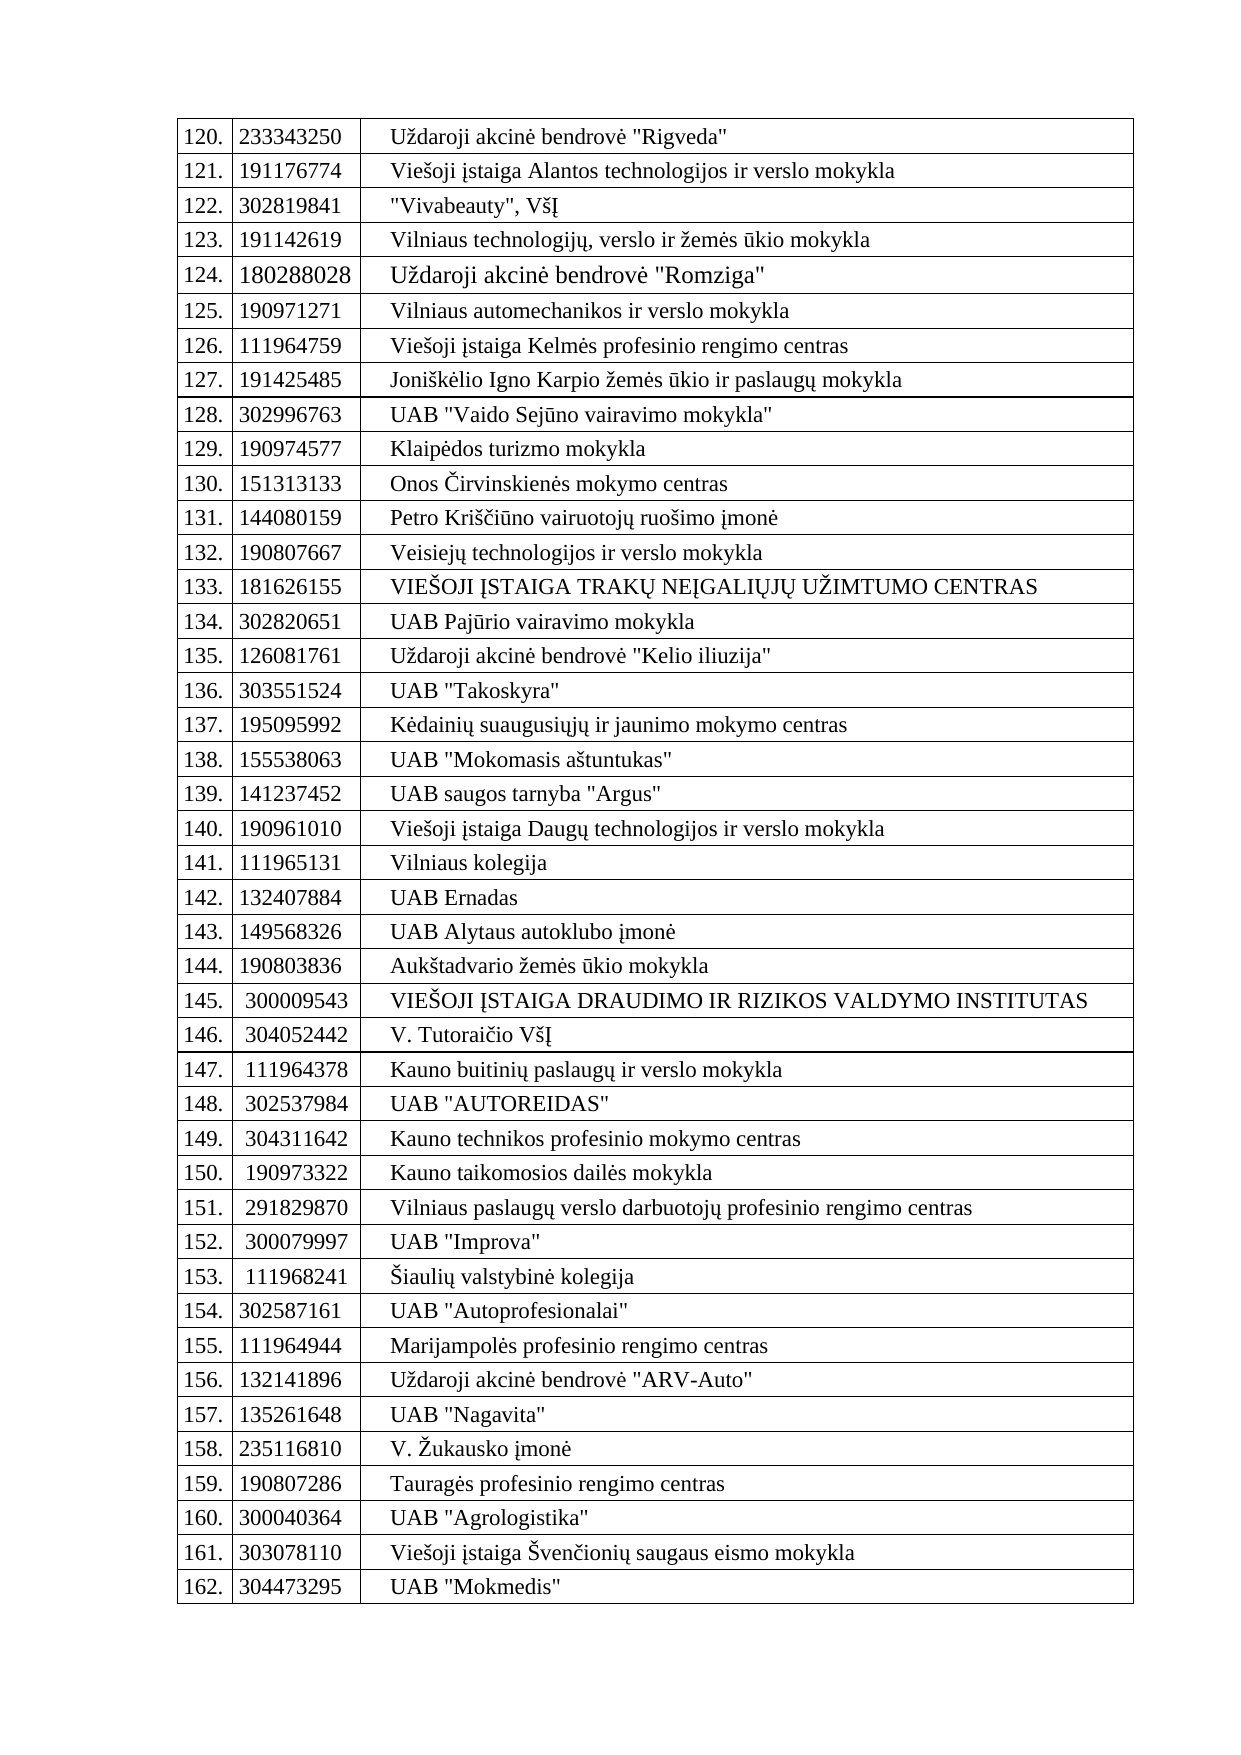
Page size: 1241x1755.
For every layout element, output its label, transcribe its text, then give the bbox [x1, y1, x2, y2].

table_cell 123. [178, 223, 232, 256]
table_cell 131. [178, 501, 232, 534]
table_cell 303078110 [233, 1535, 360, 1569]
table_cell 235116810 [233, 1432, 360, 1465]
table_cell UAB saugos tarnyba "Argus" [361, 777, 1133, 810]
table_cell 159. [178, 1466, 232, 1500]
table_cell 155538063 [233, 742, 360, 776]
table_cell 133. [178, 570, 232, 603]
table_cell 150. [178, 1156, 232, 1189]
table_cell 155. [178, 1328, 232, 1362]
table_cell 149. [178, 1121, 232, 1155]
table_cell 121. [178, 154, 232, 187]
table_cell 153. [178, 1259, 232, 1293]
table_cell UAB "Mokomasis aštuntukas" [361, 742, 1133, 776]
table_cell 161. [178, 1535, 232, 1569]
table_cell 142. [178, 880, 232, 913]
table_cell Marijampolės profesinio rengimo centras [361, 1328, 1133, 1362]
table_cell Klaipėdos turizmo mokykla [361, 432, 1133, 465]
table_cell 300009543 [233, 984, 360, 1017]
table_cell Uždaroji akcinė bendrovė "ARV-Auto" [361, 1363, 1133, 1396]
table_cell 140. [178, 811, 232, 844]
table_cell 144. [178, 949, 232, 982]
table_cell 111964944 [233, 1328, 360, 1362]
table_cell 122. [178, 188, 232, 222]
table_cell Viešoji įstaiga Daugų technologijos ir verslo mokykla [361, 811, 1133, 844]
table_cell Onos Čirvinskienės mokymo centras [361, 466, 1133, 500]
table_cell "Vivabeauty", VšĮ [361, 188, 1133, 222]
table_cell Kėdainių suaugusiųjų ir jaunimo mokymo centras [361, 708, 1133, 741]
table_cell Vilniaus paslaugų verslo darbuotojų profesinio rengimo centras [361, 1190, 1133, 1224]
table_cell 129. [178, 432, 232, 465]
table_cell 191142619 [233, 223, 360, 256]
table_cell 138. [178, 742, 232, 776]
table_cell 143. [178, 915, 232, 948]
table_cell 149568326 [233, 915, 360, 948]
table_cell 190961010 [233, 811, 360, 844]
table_cell UAB "Vaido Sejūno vairavimo mokykla" [361, 398, 1133, 431]
table_cell 111968241 [233, 1259, 360, 1293]
table_cell 162. [178, 1570, 232, 1603]
table_cell 127. [178, 363, 232, 396]
table_cell Uždaroji akcinė bendrovė "Kelio iliuzija" [361, 639, 1133, 672]
table_cell 132. [178, 535, 232, 569]
table_cell 135261648 [233, 1397, 360, 1431]
table_cell UAB "Autoprofesionalai" [361, 1294, 1133, 1327]
table_cell 302537984 [233, 1087, 360, 1120]
table_cell Tauragės profesinio rengimo centras [361, 1466, 1133, 1500]
table_cell UAB "Mokmedis" [361, 1570, 1133, 1603]
table_cell 154. [178, 1294, 232, 1327]
table_cell 128. [178, 398, 232, 431]
table_cell 135. [178, 639, 232, 672]
table_cell Joniškėlio Igno Karpio žemės ūkio ir paslaugų mokykla [361, 363, 1133, 396]
table_cell 302820651 [233, 604, 360, 638]
table_cell 141. [178, 846, 232, 879]
table_cell UAB "AUTOREIDAS" [361, 1087, 1133, 1120]
table_cell 145. [178, 984, 232, 1017]
table_cell VIEŠOJI ĮSTAIGA DRAUDIMO IR RIZIKOS VALDYMO INSTITUTAS [361, 984, 1133, 1017]
table_cell 302996763 [233, 398, 360, 431]
table_cell 190807667 [233, 535, 360, 569]
table_cell 191176774 [233, 154, 360, 187]
table_cell Šiaulių valstybinė kolegija [361, 1259, 1133, 1293]
table_cell 148. [178, 1087, 232, 1120]
table_cell 190971271 [233, 294, 360, 327]
table_cell UAB "Takoskyra" [361, 673, 1133, 707]
table_cell 190973322 [233, 1156, 360, 1189]
table_cell 111964759 [233, 329, 360, 362]
table_cell 151313133 [233, 466, 360, 500]
table_cell 304311642 [233, 1121, 360, 1155]
table_cell 191425485 [233, 363, 360, 396]
table_cell Kauno buitinių paslaugų ir verslo mokykla [361, 1053, 1133, 1086]
table_cell 146. [178, 1018, 232, 1051]
table_cell Uždaroji akcinė bendrovė "Romziga" [361, 257, 1133, 293]
table_cell 136. [178, 673, 232, 707]
table_cell 302819841 [233, 188, 360, 222]
table_cell 233343250 [233, 119, 360, 153]
table_cell 144080159 [233, 501, 360, 534]
table_cell 137. [178, 708, 232, 741]
table_cell 160. [178, 1501, 232, 1534]
table_cell UAB Alytaus autoklubo įmonė [361, 915, 1133, 948]
table_cell 300040364 [233, 1501, 360, 1534]
table_cell Vilniaus technologijų, verslo ir žemės ūkio mokykla [361, 223, 1133, 256]
table_cell 156. [178, 1363, 232, 1396]
table_cell 111965131 [233, 846, 360, 879]
table_cell V. Tutoraičio VšĮ [361, 1018, 1133, 1051]
table_cell 126. [178, 329, 232, 362]
table_cell UAB "Nagavita" [361, 1397, 1133, 1431]
table_cell Veisiejų technologijos ir verslo mokykla [361, 535, 1133, 569]
table_cell 124. [178, 257, 232, 293]
table_cell UAB "Improva" [361, 1225, 1133, 1258]
table_cell 303551524 [233, 673, 360, 707]
table_cell Viešoji įstaiga Alantos technologijos ir verslo mokykla [361, 154, 1133, 187]
table_cell 302587161 [233, 1294, 360, 1327]
table_cell 157. [178, 1397, 232, 1431]
table_cell 291829870 [233, 1190, 360, 1224]
table_cell Viešoji įstaiga Kelmės profesinio rengimo centras [361, 329, 1133, 362]
table_cell UAB Ernadas [361, 880, 1133, 913]
table_cell 304052442 [233, 1018, 360, 1051]
table_cell 300079997 [233, 1225, 360, 1258]
table_cell Kauno taikomosios dailės mokykla [361, 1156, 1133, 1189]
table_cell Uždaroji akcinė bendrovė "Rigveda" [361, 119, 1133, 153]
table_cell 190974577 [233, 432, 360, 465]
table_cell 132407884 [233, 880, 360, 913]
table_cell 151. [178, 1190, 232, 1224]
table_cell UAB "Agrologistika" [361, 1501, 1133, 1534]
table_cell Viešoji įstaiga Švenčionių saugaus eismo mokykla [361, 1535, 1133, 1569]
table_cell 130. [178, 466, 232, 500]
table_cell Petro Kriščiūno vairuotojų ruošimo įmonė [361, 501, 1133, 534]
table_cell Aukštadvario žemės ūkio mokykla [361, 949, 1133, 982]
table_cell 120. [178, 119, 232, 153]
table_cell Kauno technikos profesinio mokymo centras [361, 1121, 1133, 1155]
table_cell 132141896 [233, 1363, 360, 1396]
table_cell 125. [178, 294, 232, 327]
table_cell 195095992 [233, 708, 360, 741]
table_cell 147. [178, 1053, 232, 1086]
table_cell Vilniaus kolegija [361, 846, 1133, 879]
table_cell VIEŠOJI ĮSTAIGA TRAKŲ NEĮGALIŲJŲ UŽIMTUMO CENTRAS [361, 570, 1133, 603]
table_cell 181626155 [233, 570, 360, 603]
table_cell 158. [178, 1432, 232, 1465]
table_cell 190803836 [233, 949, 360, 982]
table_cell 134. [178, 604, 232, 638]
table_cell 152. [178, 1225, 232, 1258]
table_cell UAB Pajūrio vairavimo mokykla [361, 604, 1133, 638]
table_cell 141237452 [233, 777, 360, 810]
table_cell 190807286 [233, 1466, 360, 1500]
table_cell Vilniaus automechanikos ir verslo mokykla [361, 294, 1133, 327]
table_cell 139. [178, 777, 232, 810]
table_cell V. Žukausko įmonė [361, 1432, 1133, 1465]
table_cell 126081761 [233, 639, 360, 672]
table_cell 180288028 [233, 257, 360, 293]
table_cell 304473295 [233, 1570, 360, 1603]
table_cell 111964378 [233, 1053, 360, 1086]
